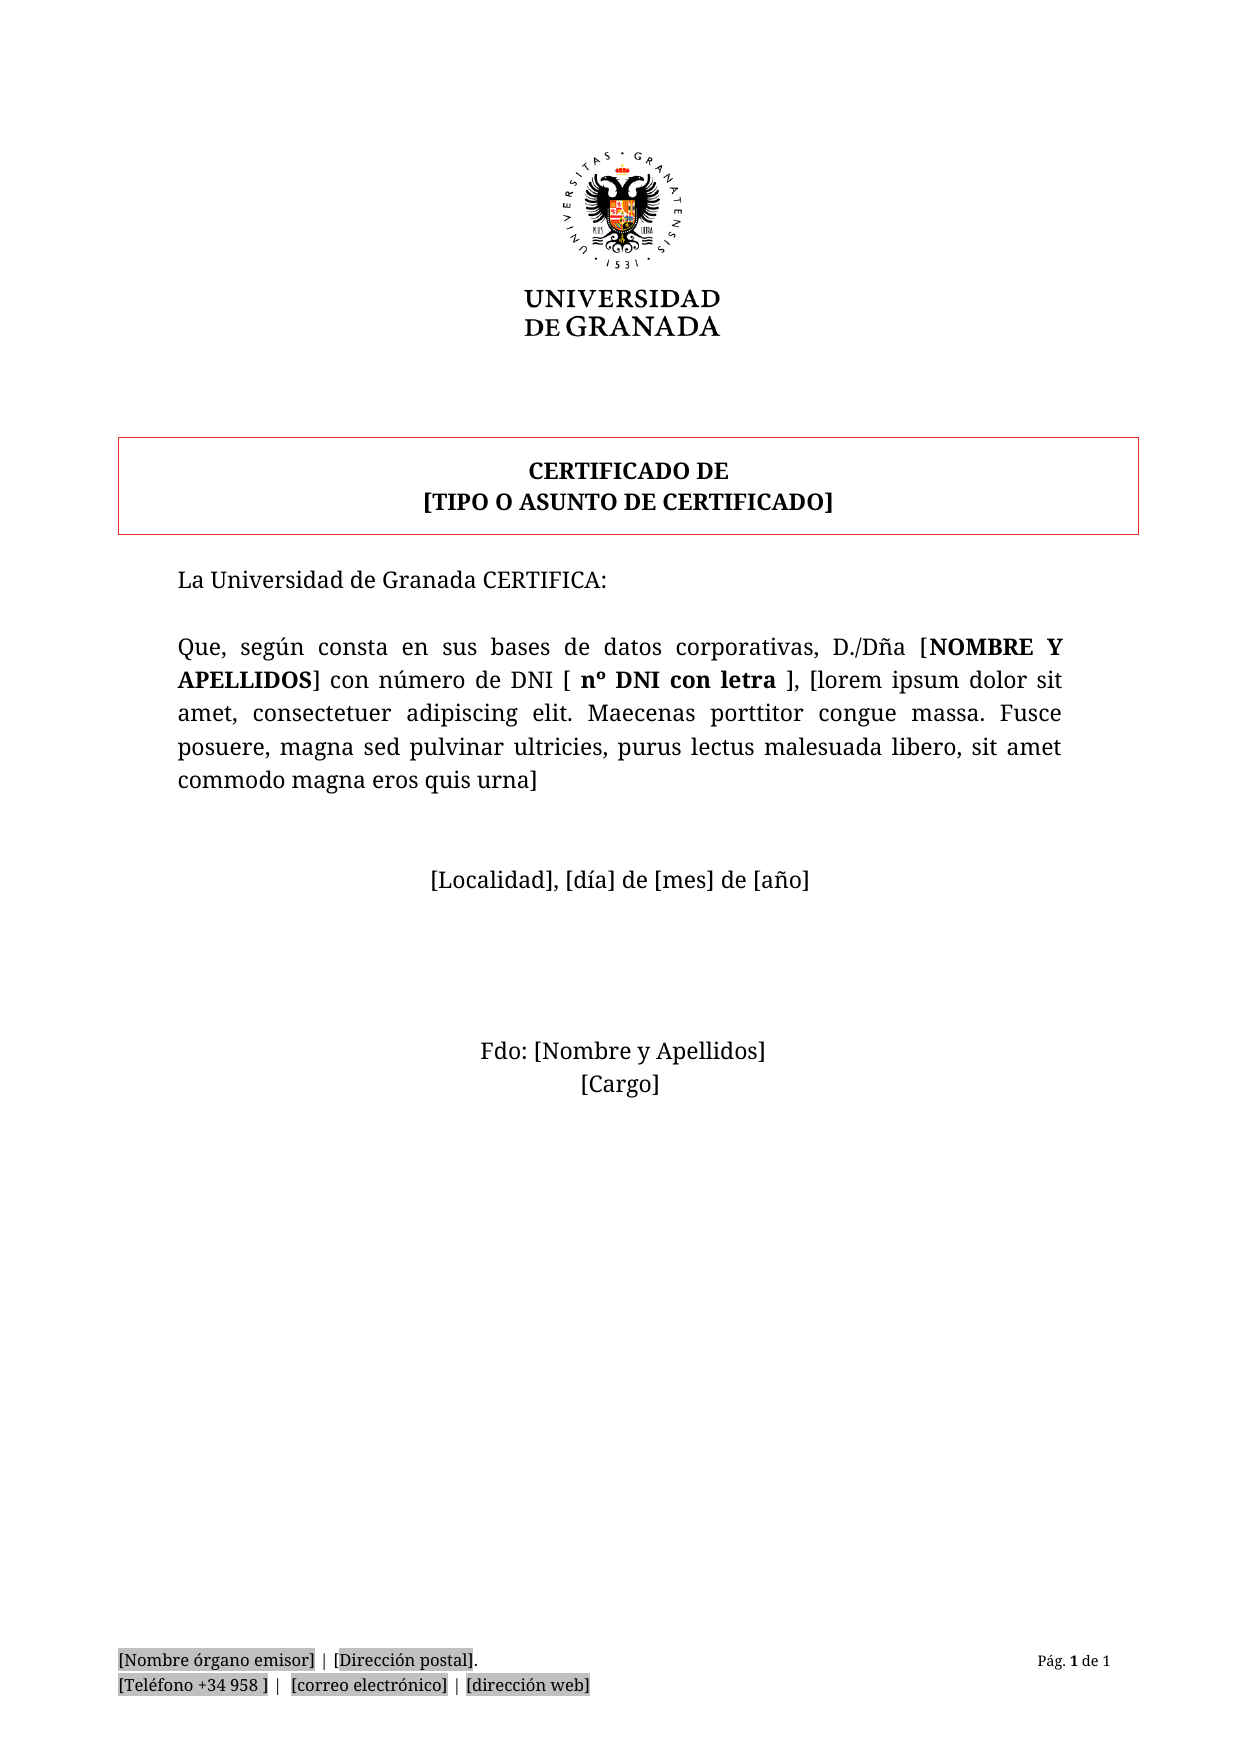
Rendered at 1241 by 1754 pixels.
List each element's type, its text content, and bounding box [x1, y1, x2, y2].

text [Cargo] [177, 1066, 1063, 1099]
text [TIPO O ASUNTO DE CERTIFICADO] [136, 486, 1121, 517]
text CERTIFICADO DE [136, 455, 1121, 486]
text [177, 409, 1063, 437]
text Que, según consta en sus bases de datos corporativas, D./Dña [NOMBRE Y APELLIDOS] con número de DNI [ nº DNI con letra ], [lorem ipsum dolor sit amet, consectetuer adipiscing elit. Maecenas porttitor congue massa. Fusce posuere, magna sed pulvinar ultricies, purus lectus malesuada libero, sit amet commodo magna eros quis urna] [177, 628, 1063, 795]
picture [502, 118, 739, 355]
text Fdo: [Nombre y Apellidos] [177, 1032, 1063, 1066]
text [Localidad], [día] de [mes] de [año] [177, 862, 1063, 895]
text La Universidad de Granada CERTIFICA: [177, 535, 1063, 595]
